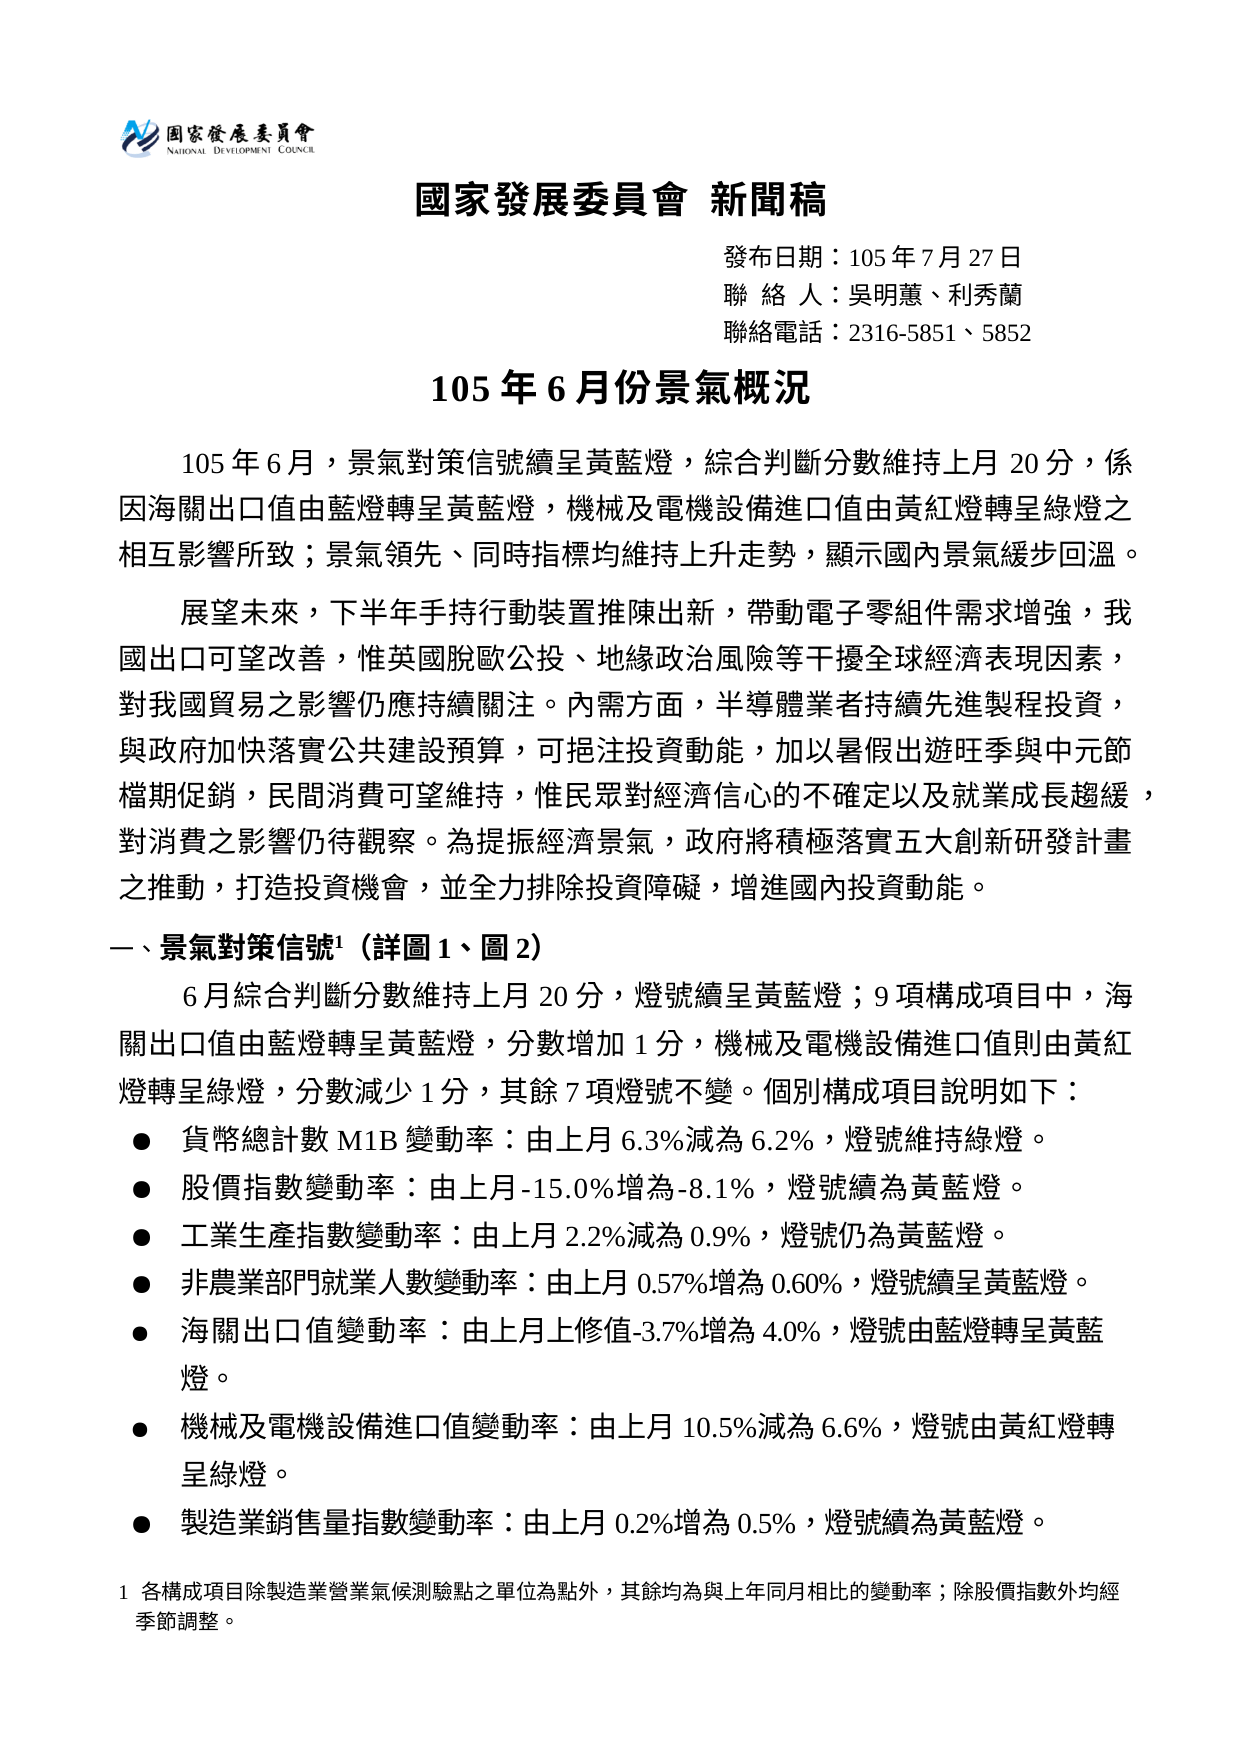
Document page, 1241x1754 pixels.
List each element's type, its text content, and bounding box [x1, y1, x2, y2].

list 製造業銷售量指數變動率：由上月0.2%增為0.5%，燈號續為黃藍燈。 [130, 1495, 1134, 1543]
list 非農業部門就業人數變動率：由上月0.57%增為0.60%，燈號續呈黃藍燈。 [130, 1256, 1122, 1303]
text 聯 絡 人：吳明蕙、利秀蘭 [118, 274, 1122, 312]
text 6月綜合判斷分數維持上月20分，燈號續呈黃藍燈；9項構成項目中，海關出口值由藍燈轉呈黃藍燈，分數增加1分，機械及電機設備進口值則由黃紅燈轉呈綠燈，分數減少1分，其餘7項燈號不變。個別構成項目說明如下： [118, 968, 1134, 1112]
text 展望未來，下半年手持行動裝置推陳出新，帶動電子零組件需求增強，我國出口可望改善，惟英國脫歐公投、地緣政治風險等干擾全球經濟表現因素，對我國貿易之影響仍應持續關注。內需方面，半導體業者持續先進製程投資，與政府加快落實公共建設預算，可挹注投資動能，加以暑假出遊旺季與中元節檔期促銷，民間消費可望維持，惟民眾對經濟信心的不確定以及就業成長趨緩，對消費之影響仍待觀察。為提振經濟景氣，政府將積極落實五大創新研發計畫之推動，打造投資機會，並全力排除投資障礙，增進國內投資動能。 [118, 587, 1134, 908]
text 105年6月份景氣概況 [118, 362, 1122, 412]
list 機械及電機設備進口值變動率：由上月10.5%減為6.6%，燈號由黃紅燈轉呈綠燈。 [130, 1399, 1134, 1495]
list 貨幣總計數M1B變動率：由上月6.3%減為6.2%，燈號維持綠燈。 [130, 1112, 1122, 1160]
list 工業生產指數變動率：由上月2.2%減為0.9%，燈號仍為黃藍燈。 [130, 1208, 1122, 1256]
list 股價指數變動率：由上月-15.0%增為-8.1%，燈號續為黃藍燈。 [130, 1160, 1122, 1208]
text 105年6月，景氣對策信號續呈黃藍燈，綜合判斷分數維持上月20分，係因海關出口值由藍燈轉呈黃藍燈，機械及電機設備進口值由黃紅燈轉呈綠燈之相互影響所致；景氣領先、同時指標均維持上升走勢，顯示國內景氣緩步回溫。 [118, 437, 1134, 574]
list 一、景氣對策信號（詳圖1、圖2） [59, 920, 1122, 968]
text 發布日期：105年7月27日 [118, 237, 1122, 274]
list 各構成項目除製造業營業氣候測驗點之單位為點外，其餘均為與上年同月相比的變動率；除股價指數外均經季節調整。 [118, 1575, 1122, 1636]
list 海關出口值變動率：由上月上修值-3.7%增為4.0%，燈號由藍燈轉呈黃藍燈。 [130, 1303, 1122, 1399]
text 國家發展委員會 新聞稿 [118, 170, 1122, 224]
picture [118, 118, 317, 158]
text 聯絡電話：2316-5851、5852 [118, 312, 1122, 349]
